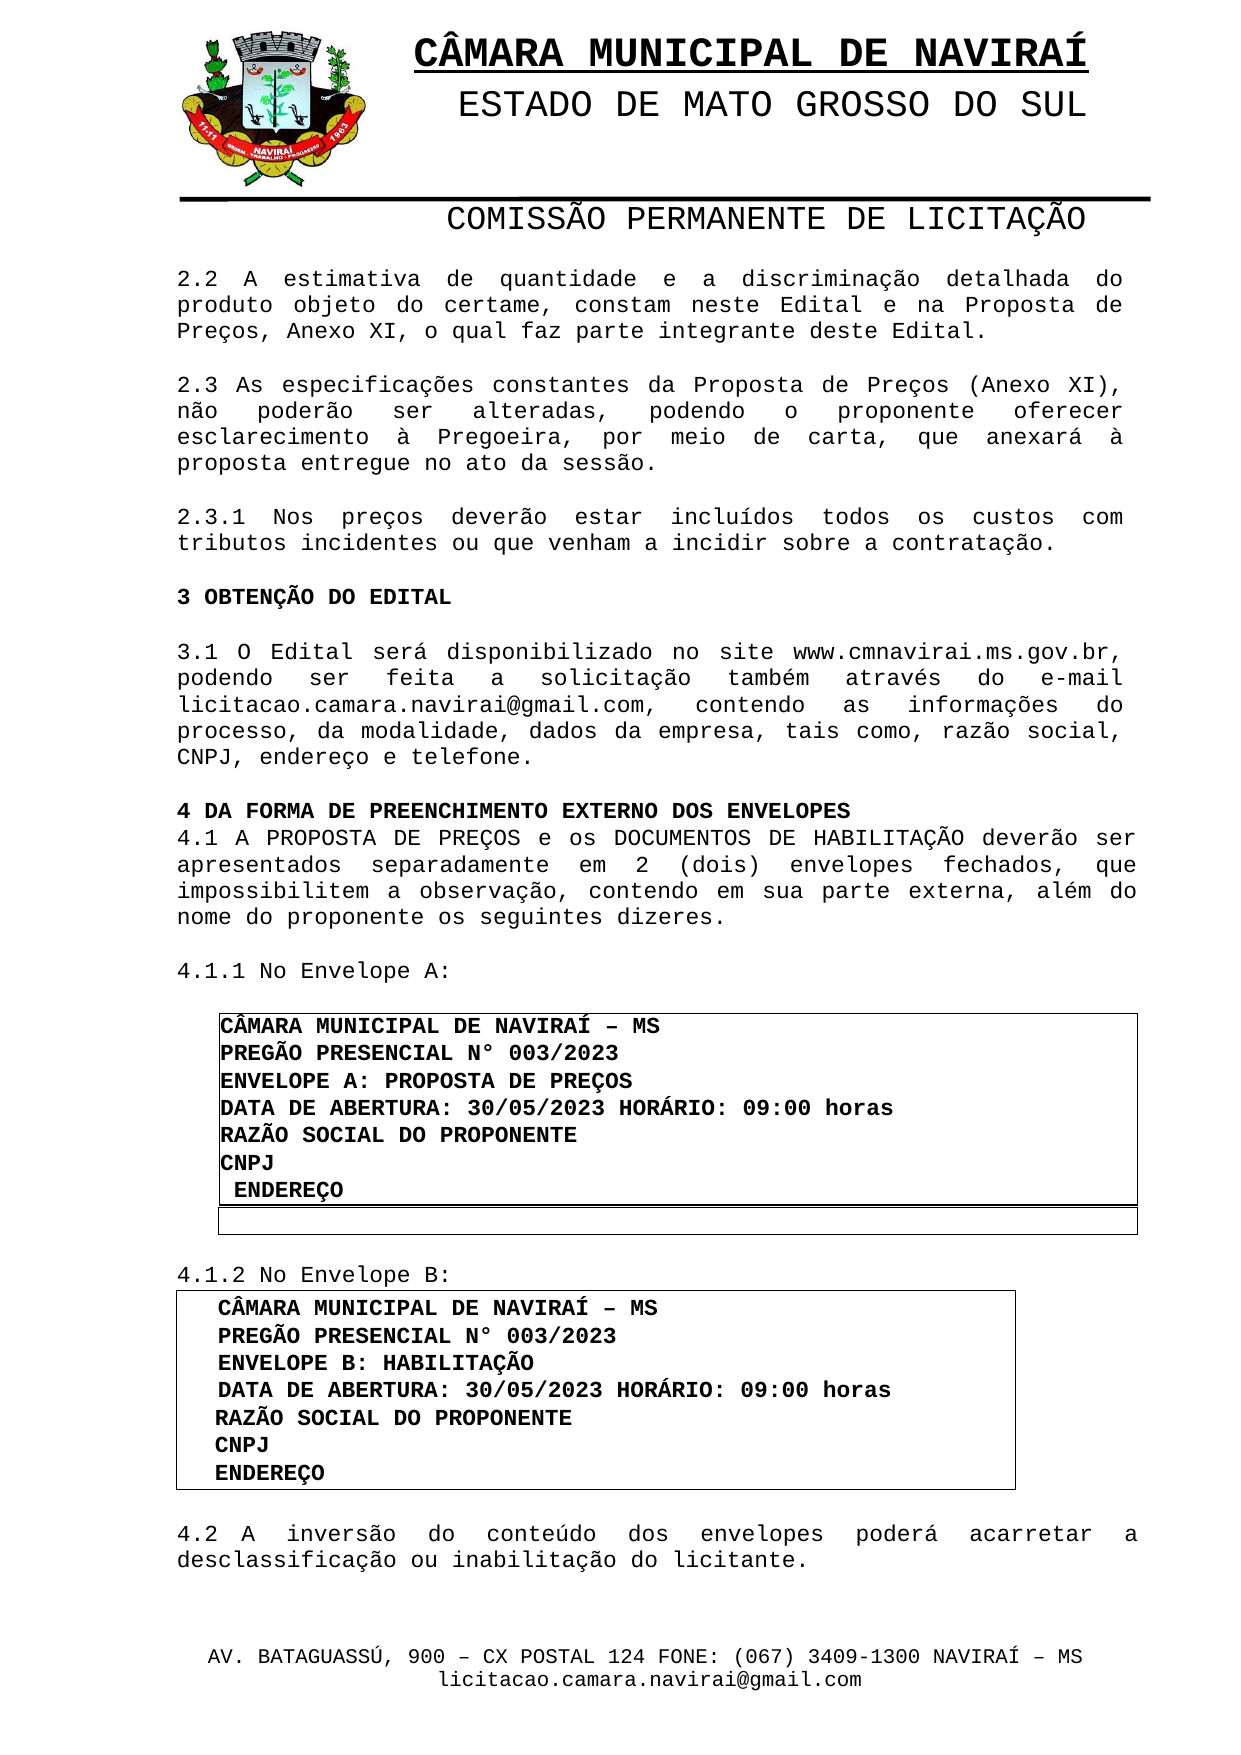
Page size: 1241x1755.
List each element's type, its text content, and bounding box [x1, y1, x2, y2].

text ENVELOPE A: PROPOSTA DE PREÇOS [220, 1068, 1137, 1095]
text ENDEREÇO [220, 1177, 1137, 1204]
subtitle 4 DA FORMA DE PREENCHIMENTO EXTERNO DOS ENVELOPES [177, 799, 865, 825]
text 3.1 O Edital será disponibilizado no site www.cmnavirai.ms.gov.br, podendo ser feita a solicitação também através do e-mail licitacao.camara.navirai@gmail.com, contendo as informações do processo, da modalidade, dados da empresa, tais como, razão social, CNPJ, endereço e telefone. [177, 641, 1124, 771]
text CNPJ [220, 1150, 1137, 1177]
text 4.1.1 No Envelope A: [177, 959, 1124, 985]
text 4.1.2 No Envelope B: [177, 1264, 1124, 1290]
subtitle 3 OBTENÇÃO DO EDITAL [177, 586, 1138, 612]
text 2.2 A estimativa de quantidade e a discriminação detalhada do produto objeto do certame, constam neste Edital e na Proposta de Preços, Anexo XI, o qual faz parte integrante deste Edital. [177, 267, 1124, 345]
text 4.1 A PROPOSTA DE PREÇOS e os DOCUMENTOS DE HABILITAÇÃO deverão ser apresentados separadamente em 2 (dois) envelopes fechados, que impossibilitem a observação, contendo em sua parte externa, além do nome do proponente os seguintes dizeres. [177, 827, 1137, 931]
text 2.3.1 Nos preços deverão estar incluídos todos os custos com tributos incidentes ou que venham a incidir sobre a contratação. [177, 506, 1124, 558]
text 4.2 A inversão do conteúdo dos envelopes poderá acarretar a desclassificação ou inabilitação do licitante. [177, 1520, 1138, 1575]
text RAZÃO SOCIAL DO PROPONENTE [220, 1123, 1137, 1150]
text DATA DE ABERTURA: 30/05/2023 HORÁRIO: 09:00 horas [220, 1095, 1137, 1122]
table_header CÂMARA MUNICIPAL DE NAVIRAÍ – MS PREGÃO PRESENCIAL N° 003/2023 ENVELOPE B: HABILITAÇÃO DATA DE ABERTURA: 30/05/2023 HORÁRIO: 09:00 horas RAZÃO SOCIAL DO PROPONENTE CNPJ ENDEREÇO [177, 1291, 1015, 1488]
text CÂMARA MUNICIPAL DE NAVIRAÍ – MS [220, 1014, 1137, 1040]
text 2.3 As especificações constantes da Proposta de Preços (Anexo XI), não poderão ser alteradas, podendo o proponente oferecer esclarecimento à Pregoeira, por meio de carta, que anexará à proposta entregue no ato da sessão. [177, 373, 1124, 477]
text PREGÃO PRESENCIAL N° 003/2023 [220, 1041, 1137, 1067]
